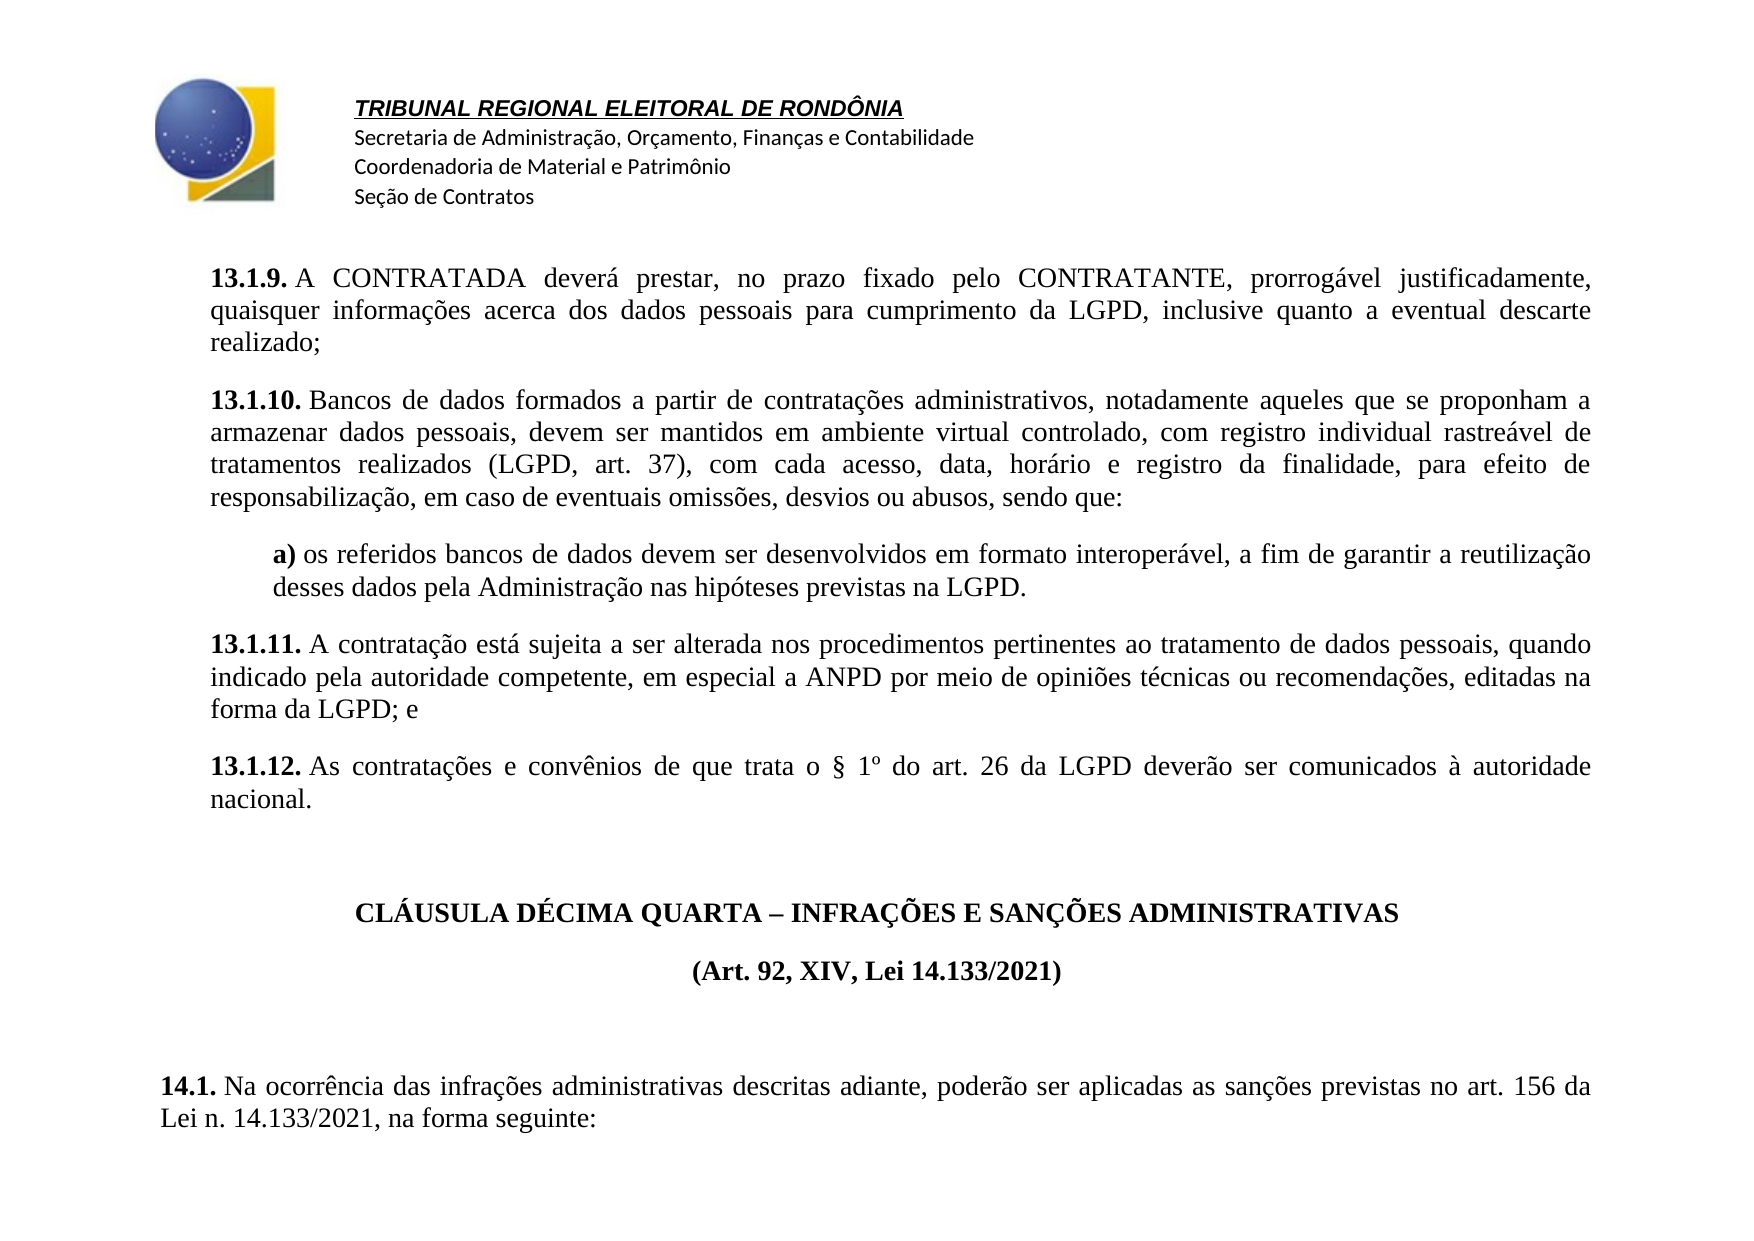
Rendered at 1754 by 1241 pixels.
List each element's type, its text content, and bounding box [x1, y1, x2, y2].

text 13.1.10. Bancos de dados formados a partir de contratações administrativos, notadamente aqueles que se proponham a armazenar dados pessoais, devem ser mantidos em ambiente virtual controlado, com registro individual rastreável de tratamentos realizados (LGPD, art. 37), com cada acesso, data, horário e registro da finalidade, para efeito de responsabilização, em caso de eventuais omissões, desvios ou abusos, sendo que: [210, 383, 1594, 512]
text 14.1. Na ocorrência das infrações administrativas descritas adiante, poderão ser aplicadas as sanções previstas no art. 156 da Lei n. 14.133/2021, na forma seguinte: [160, 1069, 1594, 1133]
text 13.1.9. A CONTRATADA deverá prestar, no prazo fixado pelo CONTRATANTE, prorrogável justificadamente, quaisquer informações acerca dos dados pessoais para cumprimento da LGPD, inclusive quanto a eventual descarte realizado; [210, 261, 1594, 358]
text a) os referidos bancos de dados devem ser desenvolvidos em formato interoperável, a fim de garantir a reutilização desses dados pela Administração nas hipóteses previstas na LGPD. [273, 537, 1594, 602]
text 13.1.12. As contratações e convênios de que trata o § 1º do art. 26 da LGPD deverão ser comunicados à autoridade nacional. [210, 749, 1594, 814]
text 13.1.11. A contratação está sujeita a ser alterada nos procedimentos pertinentes ao tratamento de dados pessoais, quando indicado pela autoridade competente, em especial a ANPD por meio de opiniões técnicas ou recomendações, editadas na forma da LGPD; e [210, 627, 1594, 724]
text (Art. 92, XIV, Lei 14.133/2021) [160, 954, 1594, 986]
text CLÁUSULA DÉCIMA QUARTA – INFRAÇÕES E SANÇÕES ADMINISTRATIVAS [160, 897, 1594, 929]
